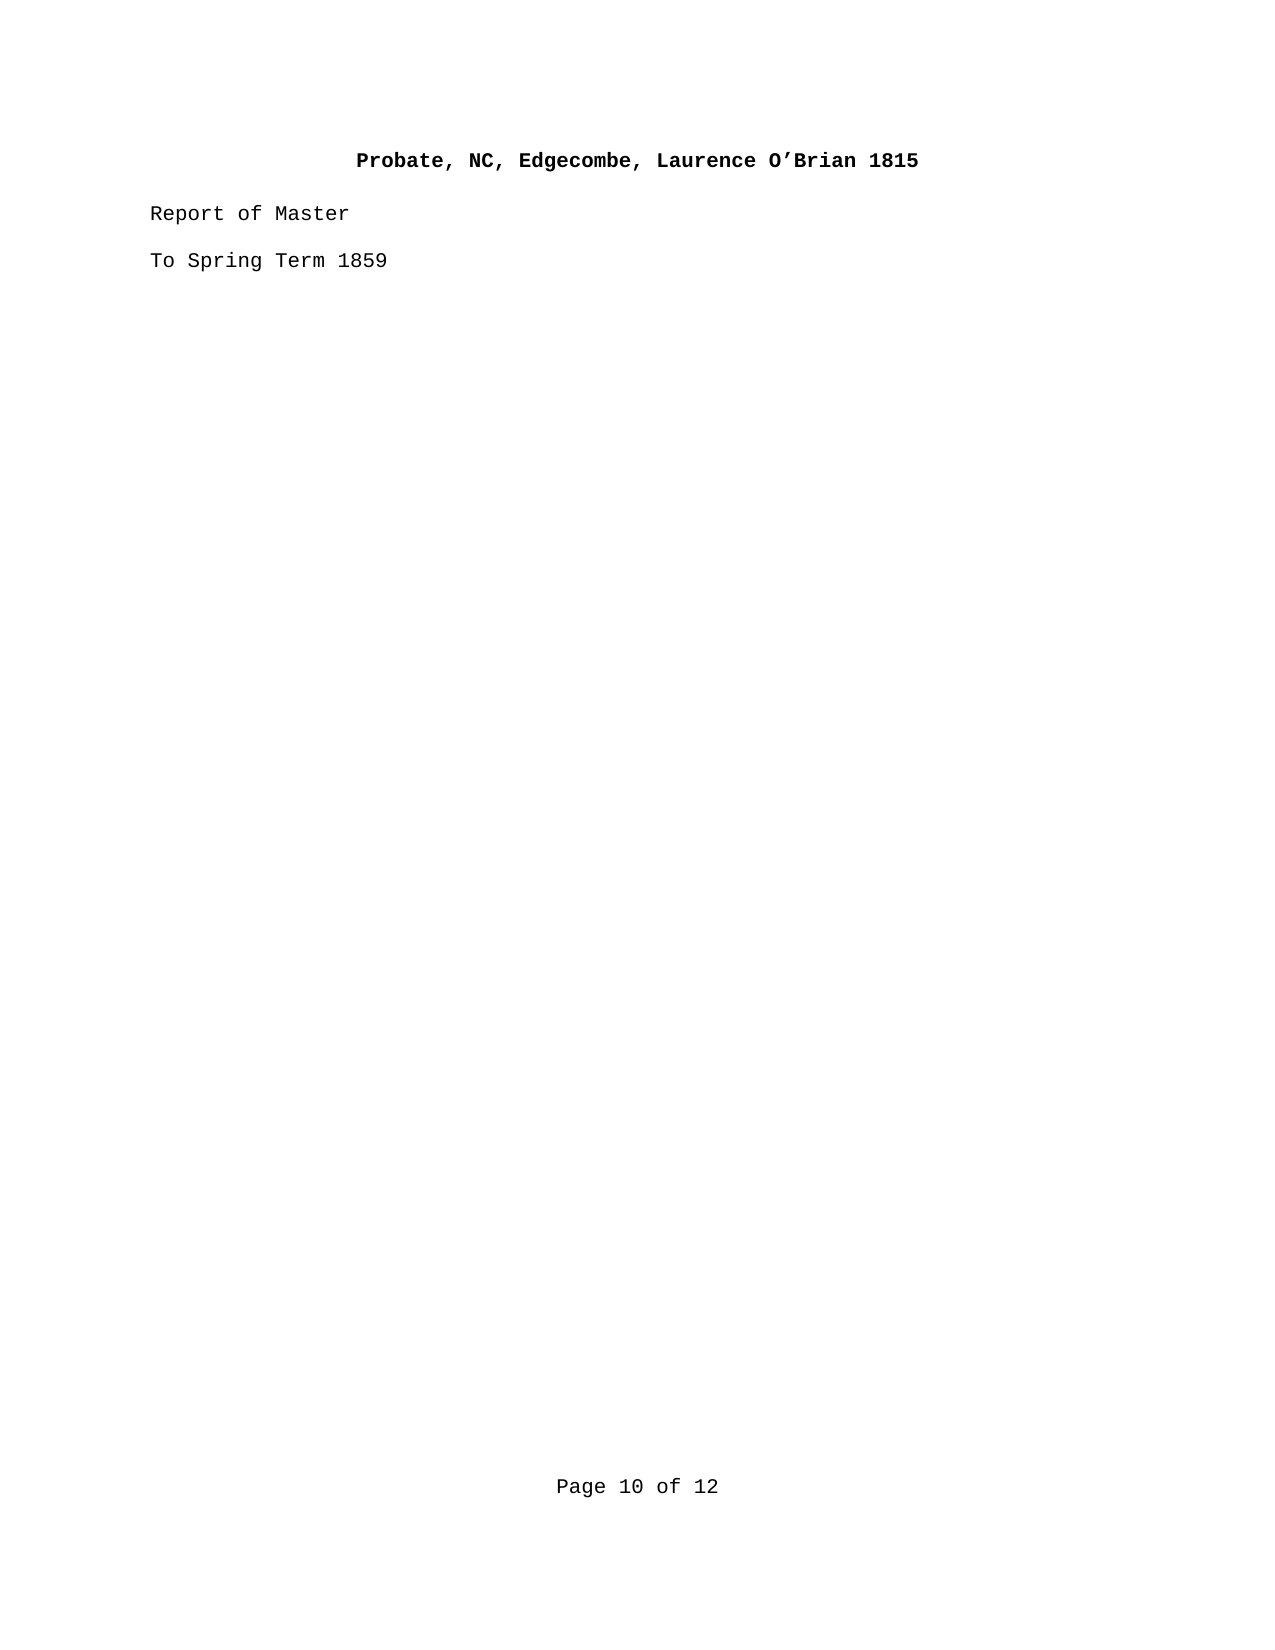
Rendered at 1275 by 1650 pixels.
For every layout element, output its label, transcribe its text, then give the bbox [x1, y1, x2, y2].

text To Spring Term 1859 [150, 250, 1125, 274]
text Report of Master [150, 203, 1125, 227]
